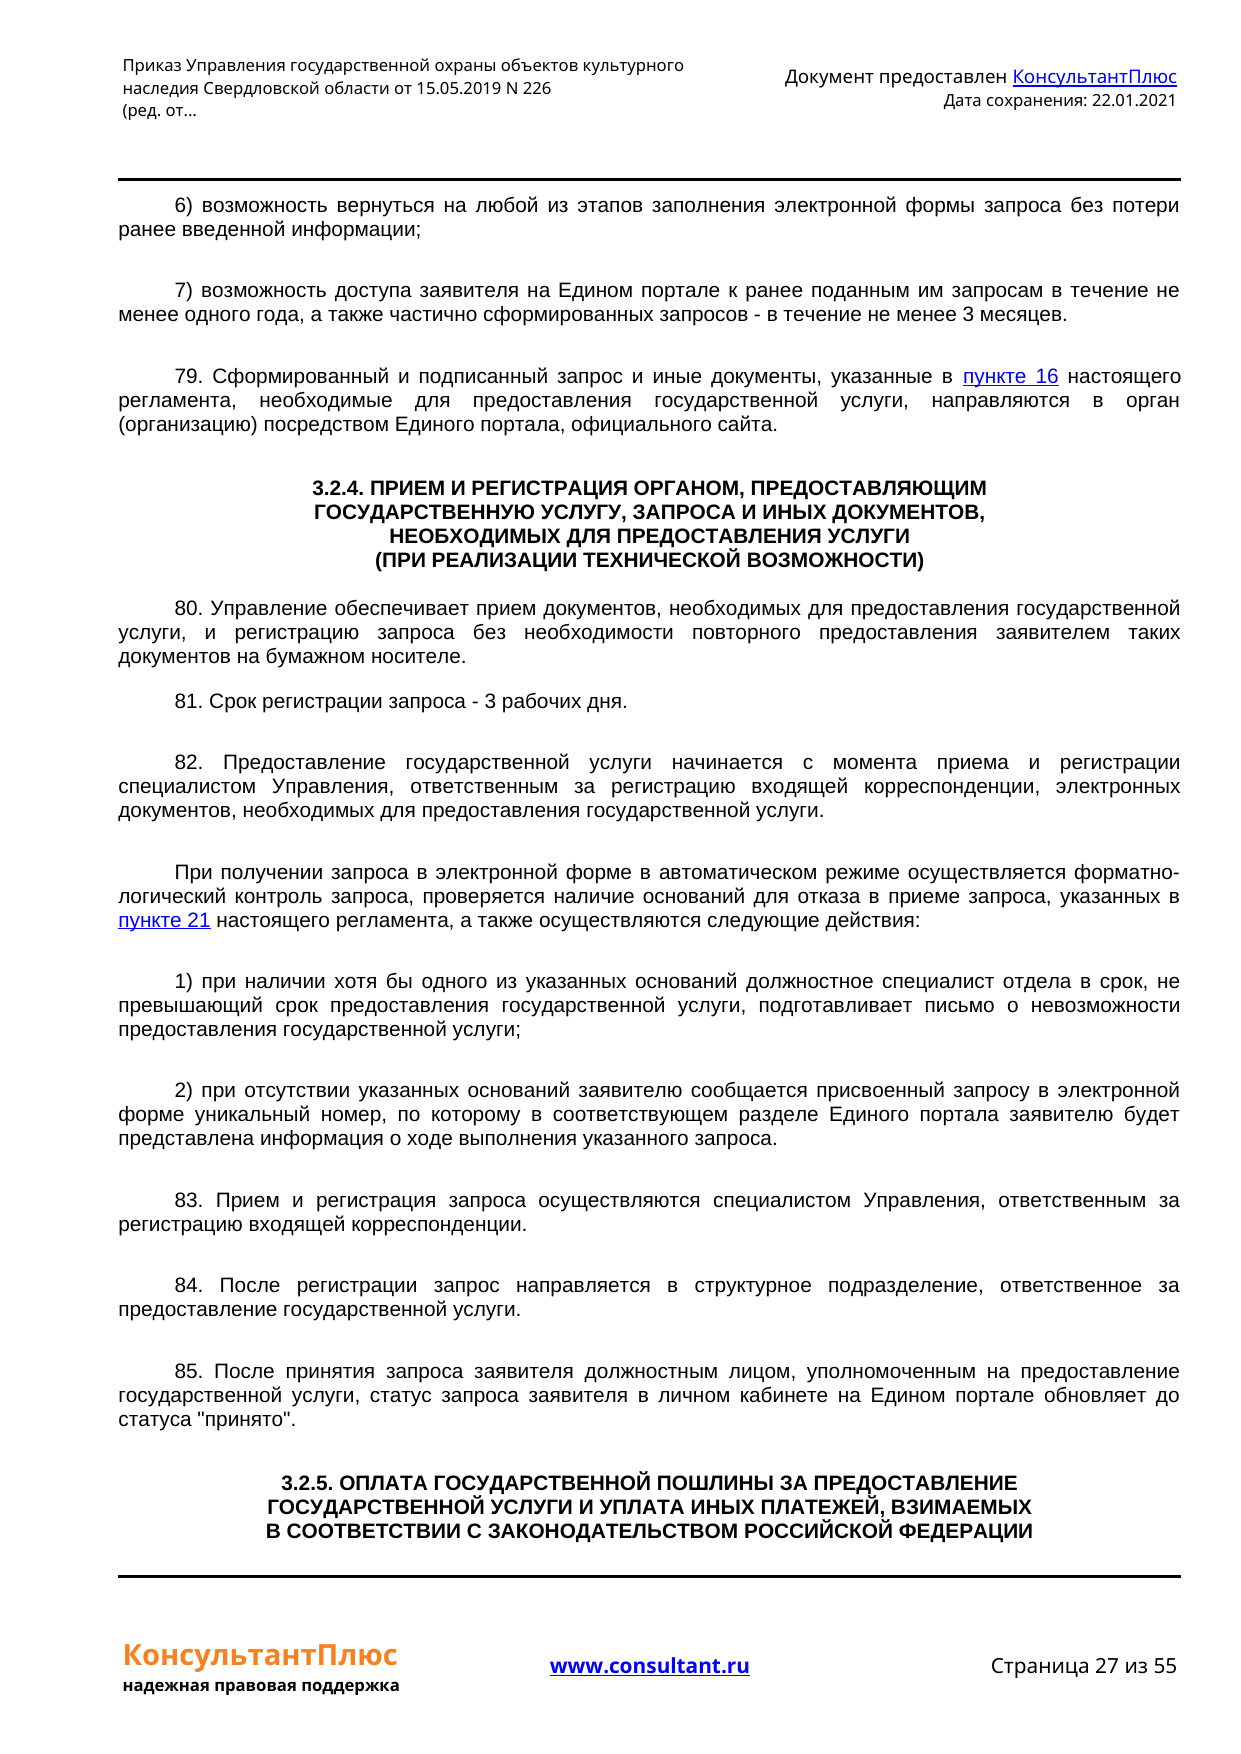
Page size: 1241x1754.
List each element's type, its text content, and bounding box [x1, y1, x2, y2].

text 2) при отсутствии указанных оснований заявителю сообщается присвоенный запросу в электронной форме уникальный номер, по которому в соответствующем разделе Единого портала заявителю будет представлена информация о ходе выполнения указанного запроса. [118, 1078, 1181, 1150]
text 79. Сформированный и подписанный запрос и иные документы, указанные в пункте 16 настоящего регламента, необходимые для предоставления государственной услуги, направляются в орган (организацию) посредством Единого портала, официального сайта. [118, 364, 1181, 436]
text 85. После принятия запроса заявителя должностным лицом, уполномоченным на предоставление государственной услуги, статус запроса заявителя в личном кабинете на Едином портале обновляет до статуса "принято". [118, 1358, 1181, 1430]
text 1) при наличии хотя бы одного из указанных оснований должностное специалист отдела в срок, не превышающий срок предоставления государственной услуги, подготавливает письмо о невозможности предоставления государственной услуги; [118, 969, 1181, 1041]
text 6) возможность вернуться на любой из этапов заполнения электронной формы запроса без потери ранее введенной информации; [118, 193, 1181, 241]
title (ПРИ РЕАЛИЗАЦИИ ТЕХНИЧЕСКОЙ ВОЗМОЖНОСТИ) [118, 548, 1181, 572]
title 3.2.5. ОПЛАТА ГОСУДАРСТВЕННОЙ ПОШЛИНЫ ЗА ПРЕДОСТАВЛЕНИЕ [118, 1471, 1181, 1495]
title В СООТВЕТСТВИИ С ЗАКОНОДАТЕЛЬСТВОМ РОССИЙСКОЙ ФЕДЕРАЦИИ [118, 1519, 1181, 1543]
text 80. Управление обеспечивает прием документов, необходимых для предоставления государственной услуги, и регистрацию запроса без необходимости повторного предоставления заявителем таких документов на бумажном носителе. [118, 596, 1181, 668]
title ГОСУДАРСТВЕННОЙ УСЛУГИ И УПЛАТА ИНЫХ ПЛАТЕЖЕЙ, ВЗИМАЕМЫХ [118, 1495, 1181, 1519]
text 83. Прием и регистрация запроса осуществляются специалистом Управления, ответственным за регистрацию входящей корреспонденции. [118, 1188, 1181, 1236]
text 7) возможность доступа заявителя на Едином портале к ранее поданным им запросам в течение не менее одного года, а также частично сформированных запросов - в течение не менее 3 месяцев. [118, 278, 1181, 326]
text 84. После регистрации запрос направляется в структурное подразделение, ответственное за предоставление государственной услуги. [118, 1273, 1181, 1321]
title 3.2.4. ПРИЕМ И РЕГИСТРАЦИЯ ОРГАНОМ, ПРЕДОСТАВЛЯЮЩИМ [118, 476, 1181, 500]
text При получении запроса в электронной форме в автоматическом режиме осуществляется форматно-логический контроль запроса, проверяется наличие оснований для отказа в приеме запроса, указанных в пункте 21 настоящего регламента, а также осуществляются следующие действия: [118, 859, 1181, 931]
title НЕОБХОДИМЫХ ДЛЯ ПРЕДОСТАВЛЕНИЯ УСЛУГИ [118, 524, 1181, 548]
text 82. Предоставление государственной услуги начинается с момента приема и регистрации специалистом Управления, ответственным за регистрацию входящей корреспонденции, электронных документов, необходимых для предоставления государственной услуги. [118, 750, 1181, 822]
text 81. Срок регистрации запроса - 3 рабочих дня. [118, 689, 1181, 713]
title ГОСУДАРСТВЕННУЮ УСЛУГУ, ЗАПРОСА И ИНЫХ ДОКУМЕНТОВ, [118, 500, 1181, 524]
